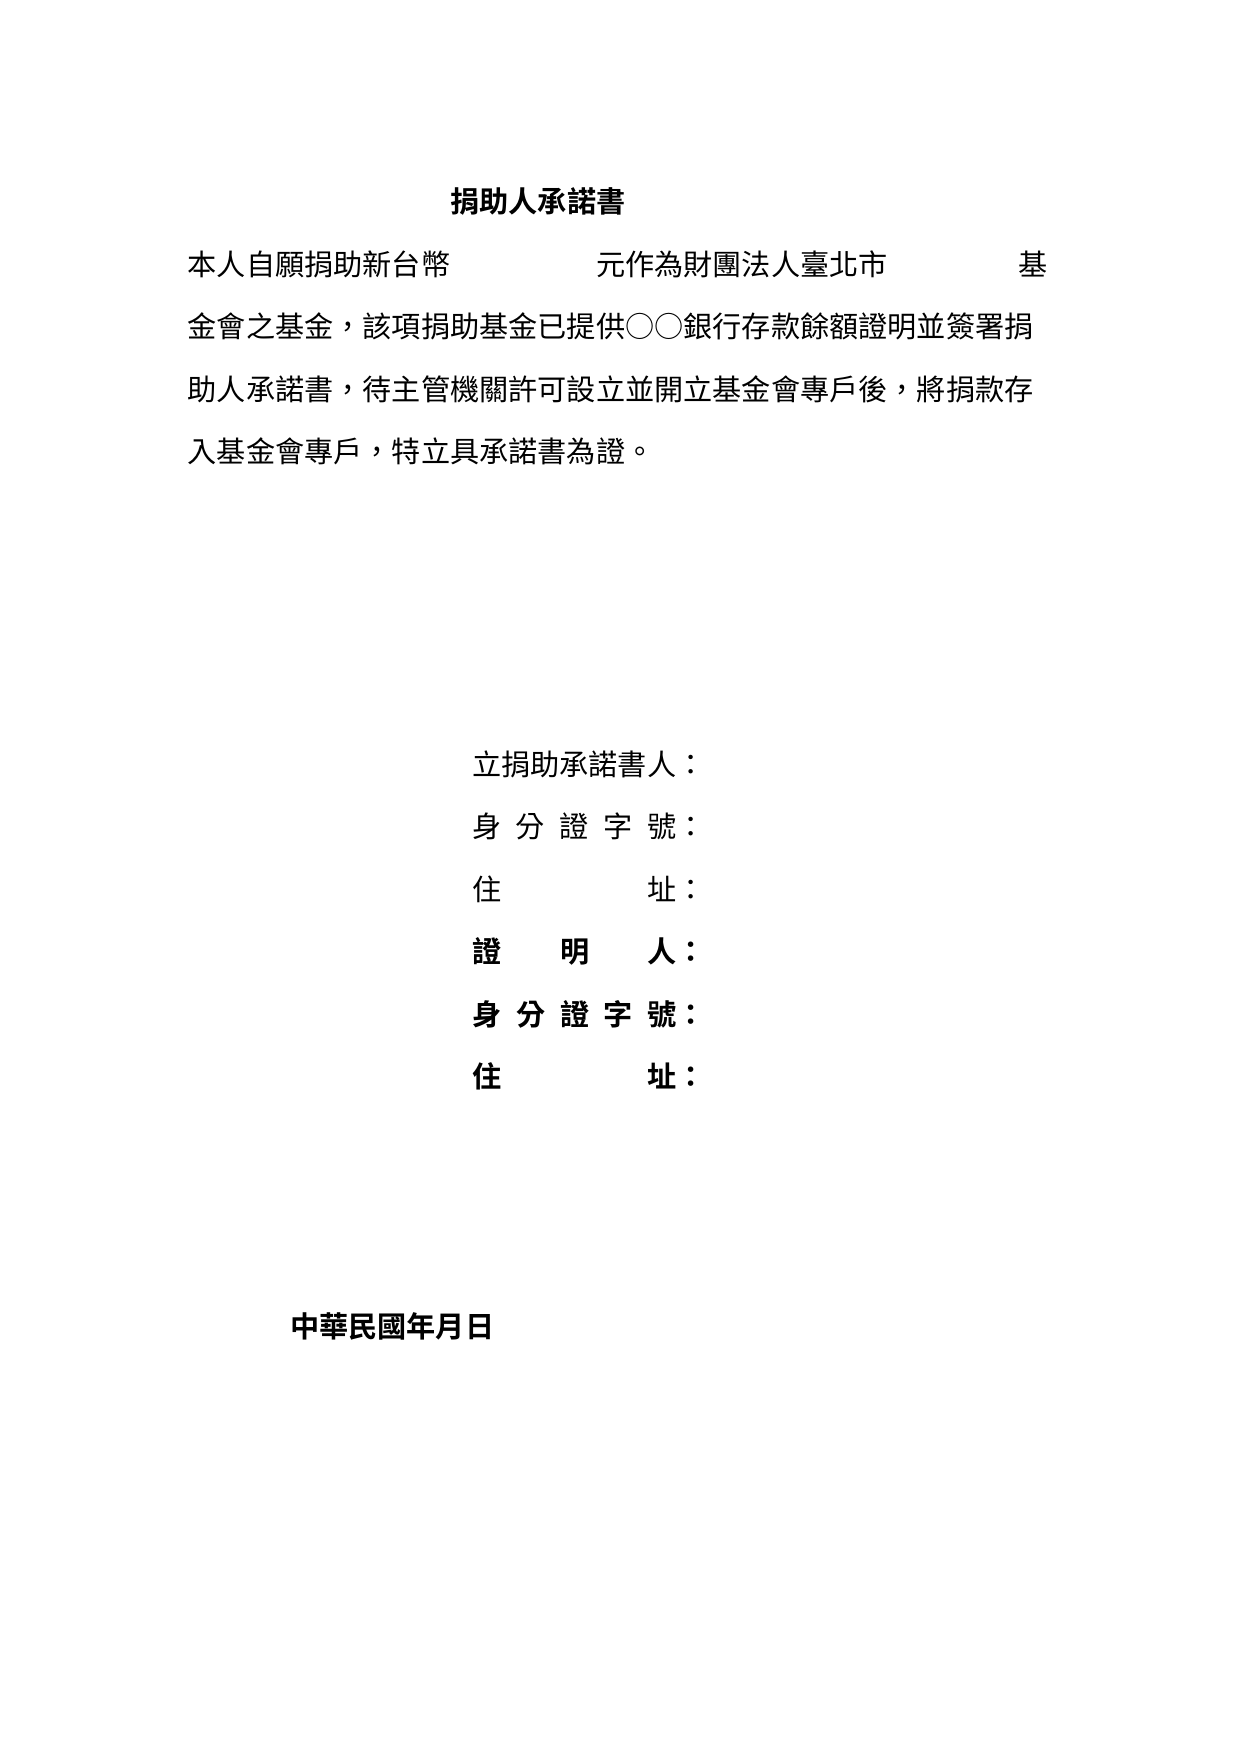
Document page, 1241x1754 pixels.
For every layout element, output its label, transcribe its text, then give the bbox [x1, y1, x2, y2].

text 身 分 證 字 號： [187, 971, 1053, 1033]
text 立捐助承諾書人： [187, 721, 1053, 783]
text 中華民國年月日 [187, 1283, 1053, 1346]
text 住 址： [187, 1033, 1053, 1096]
text 本人自願捐助新台幣 元作為財團法人臺北市 基金會之基金，該項捐助基金已提供○○銀行存款餘額證明並簽署捐助人承諾書，待主管機關許可設立並開立基金會專戶後，將捐款存入基金會專戶，特立具承諾書為證。 [187, 221, 1053, 471]
text 身 分 證 字 號： [187, 783, 1053, 846]
text 住 址： [187, 846, 1053, 908]
text 證 明 人： [187, 908, 1053, 971]
text 捐助人承諾書 [187, 158, 1053, 221]
